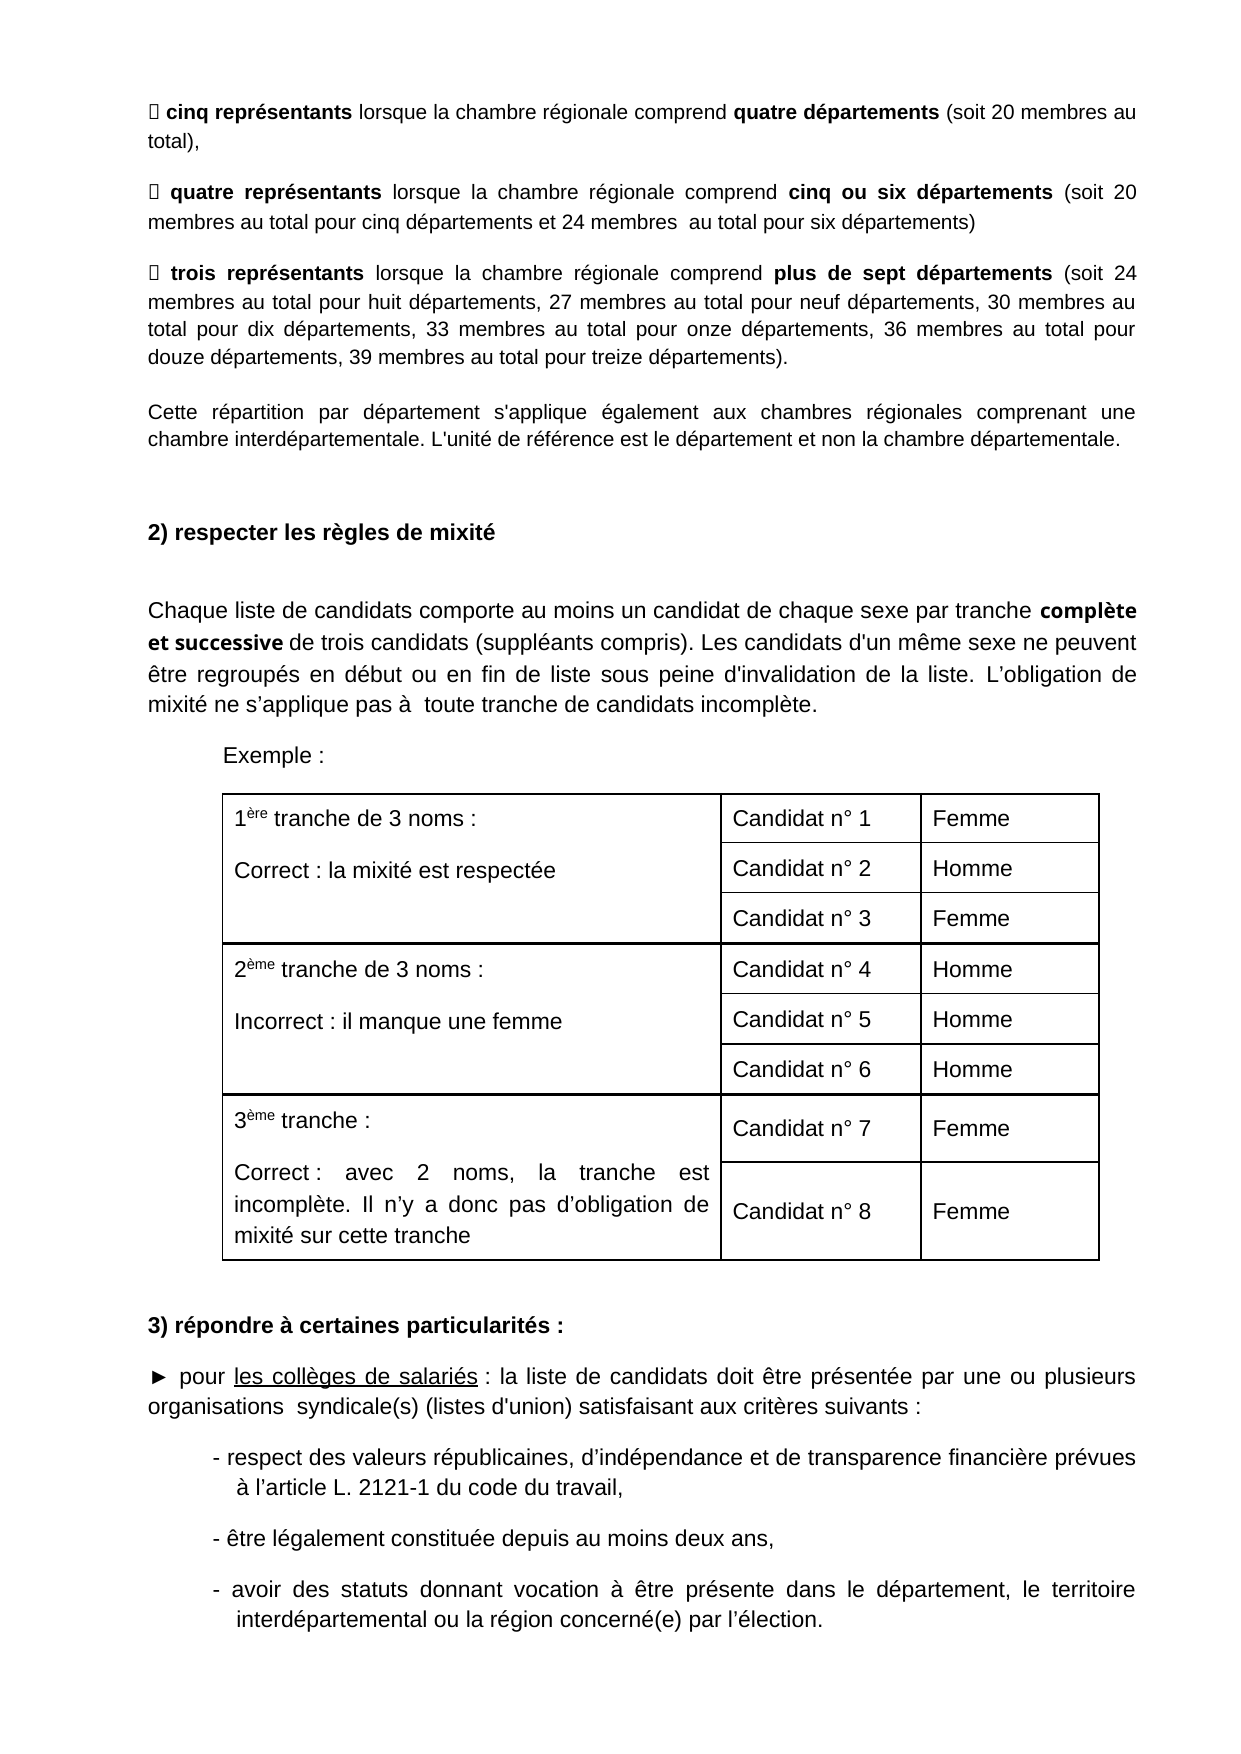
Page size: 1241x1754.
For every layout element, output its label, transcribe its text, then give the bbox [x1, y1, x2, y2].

table_cell Candidat n° 8 [722, 1163, 920, 1259]
table_cell Homme [922, 1045, 1098, 1093]
table_cell Femme [922, 893, 1098, 942]
table_header 1ère tranche de 3 noms : Correct : la mixité est respectée [223, 795, 720, 942]
table_cell Candidat n° 7 [722, 1096, 920, 1161]
table_cell Femme [922, 1096, 1098, 1161]
table_cell Candidat n° 4 [722, 945, 920, 992]
text - avoir des statuts donnant vocation à être présente dans le département, le territoire interdépartemental ou la région concerné(e) par l’élection. [212, 1576, 1137, 1632]
table_cell Candidat n° 2 [722, 843, 920, 892]
table_cell Candidat n° 5 [722, 994, 920, 1043]
text Cette répartition par département s'applique également aux chambres régionales comprenant une chambre interdépartementale. L'unité de référence est le département et non la chambre départementale. [148, 400, 1137, 451]
table_cell Candidat n° 3 [722, 893, 920, 942]
table_cell Homme [922, 994, 1098, 1043]
table_cell Homme [922, 843, 1098, 892]
text Exemple : [223, 742, 1137, 768]
table_cell Femme [922, 1163, 1098, 1259]
text  cinq représentants lorsque la chambre régionale comprend quatre départements (soit 20 membres au total), [148, 97, 1137, 153]
text - être légalement constituée depuis au moins deux ans, [212, 1525, 1137, 1551]
table_cell Homme [922, 945, 1098, 992]
table_cell 2ème tranche de 3 noms : Incorrect : il manque une femme [223, 945, 720, 1093]
text Chaque liste de candidats comporte au moins un candidat de chaque sexe par tranche complète et successive de trois candidats (suppléants compris). Les candidats d'un même sexe ne peuvent être regroupés en début ou en fin de liste sous peine d'invalidation de la liste. L’obligation de mixité ne s’applique pas à toute tranche de candidats incomplète. [148, 596, 1137, 717]
table_header Femme [922, 795, 1098, 842]
text  quatre représentants lorsque la chambre régionale comprend cinq ou six départements (soit 20 membres au total pour cinq départements et 24 membres au total pour six départements) [148, 177, 1137, 233]
table_cell Candidat n° 6 [722, 1045, 920, 1093]
text - respect des valeurs républicaines, d’indépendance et de transparence financière prévues à l’article L. 2121-1 du code du travail, [212, 1444, 1137, 1500]
table_header Candidat n° 1 [722, 795, 920, 842]
table_cell 3ème tranche : Correct : avec 2 noms, la tranche est incomplète. Il n’y a donc pas d’obligation de mixité sur cette tranche [223, 1096, 720, 1259]
text  trois représentants lorsque la chambre régionale comprend plus de sept départements (soit 24 membres au total pour huit départements, 27 membres au total pour neuf départements, 30 membres au total pour dix départements, 33 membres au total pour onze départements, 36 membres au total pour douze départements, 39 membres au total pour treize départements). [148, 258, 1137, 369]
